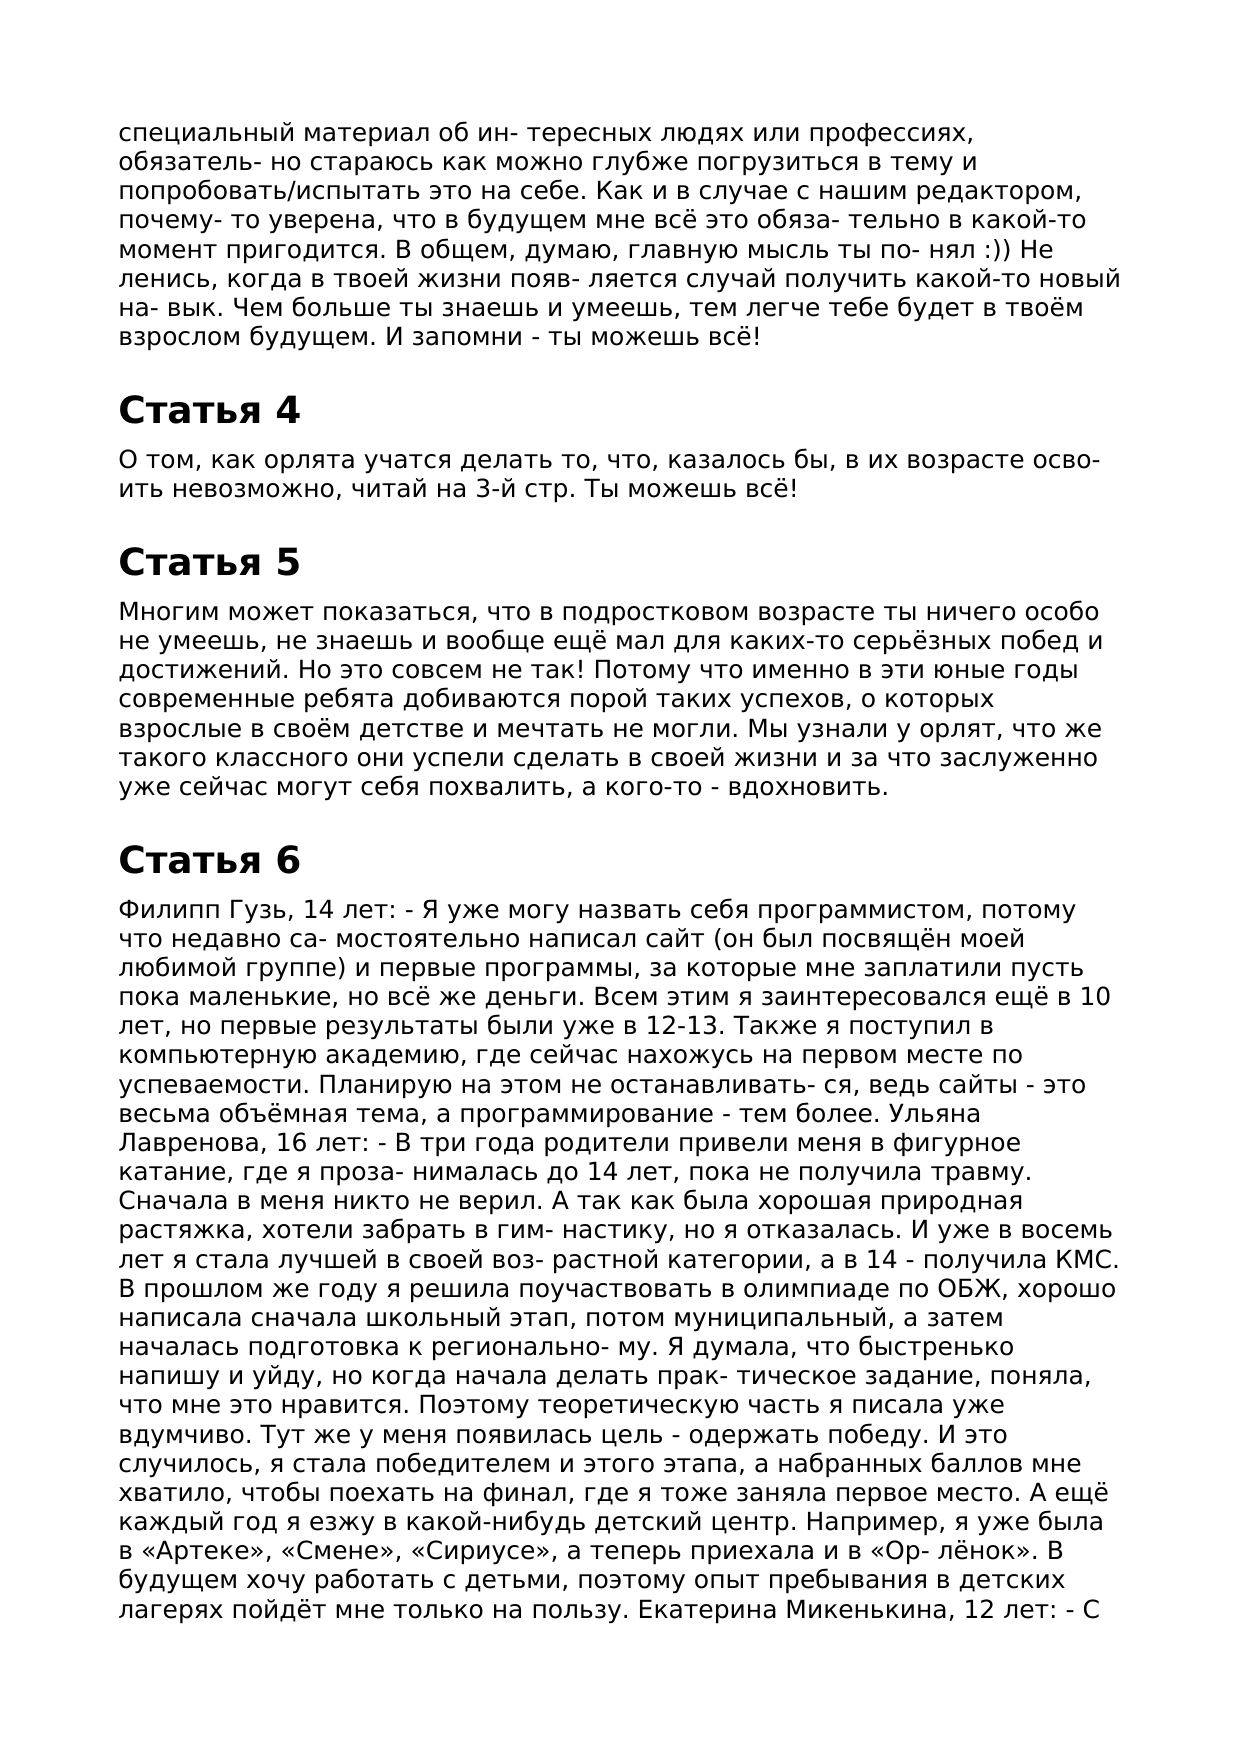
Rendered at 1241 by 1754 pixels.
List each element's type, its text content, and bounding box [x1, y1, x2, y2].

subtitle Статья 5 [118, 541, 1122, 584]
text Филипп Гузь, 14 лет: - Я уже могу назвать себя программистом, потому что недавно са- мостоятельно написал сайт (он был посвящён моей любимой группе) и первые программы, за которые мне заплатили пусть пока маленькие, но всё же деньги. Всем этим я заинтересовался ещё в 10 лет, но первые результаты были уже в 12-13. Также я поступил в компьютерную академию, где сейчас нахожусь на первом месте по успеваемости. Планирую на этом не останавливать- ся, ведь сайты - это весьма объёмная тема, а программирование - тем более. Ульяна Лавренова, 16 лет: - В три года родители привели меня в фигурное катание, где я проза- нималась до 14 лет, пока не получила травму. Сначала в меня никто не верил. А так как была хорошая природная растяжка, хотели забрать в гим- настику, но я отказалась. И уже в восемь лет я стала лучшей в своей воз- растной категории, а в 14 - получила КМС. В прошлом же году я решила поучаствовать в олимпиаде по ОБЖ, хорошо написала сначала школьный этап, потом муниципальный, а затем началась подготовка к регионально- му. Я думала, что быстренько напишу и уйду, но когда начала делать прак- тическое задание, поняла, что мне это нравится. Поэтому теоретическую часть я писала уже вдумчиво. Тут же у меня появилась цель - одержать победу. И это случилось, я стала победителем и этого этапа, а набранных баллов мне хватило, чтобы поехать на финал, где я тоже заняла первое место. А ещё каждый год я езжу в какой-нибудь детский центр. Например, я уже была в «Артеке», «Смене», «Сириусе», а теперь приехала и в «Ор- лёнок». В будущем хочу работать с детьми, поэтому опыт пребывания в детских лагерях пойдёт мне только на пользу. Екатерина Микенькина, 12 лет: - С [118, 895, 1122, 1624]
text Многим может показаться, что в подростковом возрасте ты ничего особо не умеешь, не знаешь и вообще ещё мал для каких-то серьёзных побед и достижений. Но это совсем не так! Потому что именно в эти юные годы современные ребята добиваются порой таких успехов, о которых взрослые в своём детстве и мечтать не могли. Мы узнали у орлят, что же такого классного они успели сделать в своей жизни и за что заслуженно уже сейчас могут себя похвалить, а кого-то - вдохновить. [118, 597, 1122, 801]
subtitle Статья 4 [118, 389, 1122, 433]
text О том, как орлята учатся делать то, что, казалось бы, в их возрасте осво- ить невозможно, читай на 3-й стр. Ты можешь всё! [118, 445, 1122, 503]
text специальный материал об ин- тересных людях или профессиях, обязатель- но стараюсь как можно глубже погрузиться в тему и попробовать/испытать это на себе. Как и в случае с нашим редактором, почему- то уверена, что в будущем мне всё это обяза- тельно в какой-то момент пригодится. В общем, думаю, главную мысль ты по- нял :)) Не ленись, когда в твоей жизни появ- ляется случай получить какой-то новый на- вык. Чем больше ты знаешь и умеешь, тем легче тебе будет в твоём взрослом будущем. И запомни - ты можешь всё! [118, 118, 1122, 351]
subtitle Статья 6 [118, 839, 1122, 882]
